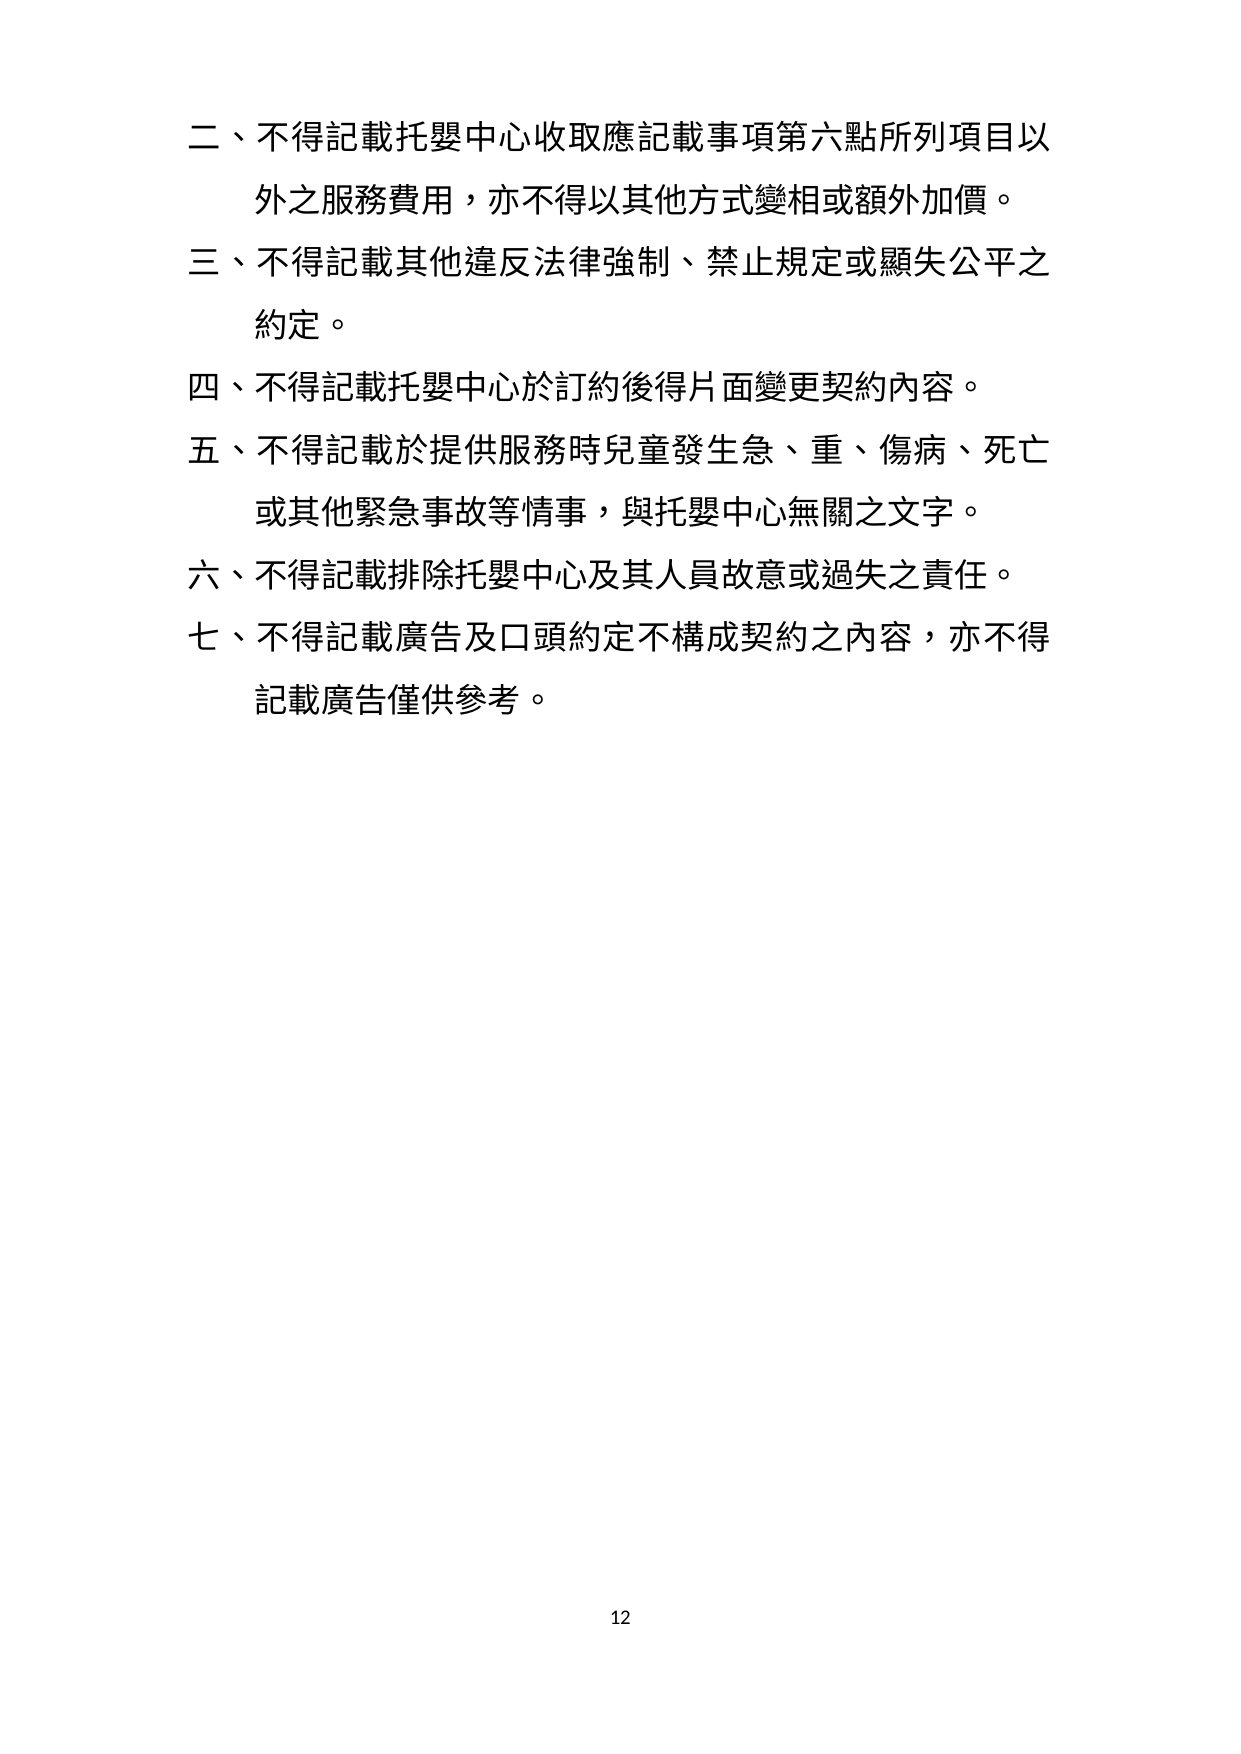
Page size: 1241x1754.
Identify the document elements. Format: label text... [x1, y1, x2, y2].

text 五、不得記載於提供服務時兒童發生急、重、傷病、死亡或其他緊急事故等情事，與托嬰中心無關之文字。 [187, 406, 1053, 531]
text 七、不得記載廣告及口頭約定不構成契約之內容，亦不得記載廣告僅供參考。 [187, 593, 1053, 718]
text 四、不得記載托嬰中心於訂約後得片面變更契約內容。 [187, 343, 1053, 406]
text 三、不得記載其他違反法律強制、禁止規定或顯失公平之約定。 [187, 218, 1053, 343]
text 二、不得記載托嬰中心收取應記載事項第六點所列項目以外之服務費用，亦不得以其他方式變相或額外加價。 [187, 93, 1053, 218]
text 六、不得記載排除托嬰中心及其人員故意或過失之責任。 [187, 531, 1053, 593]
